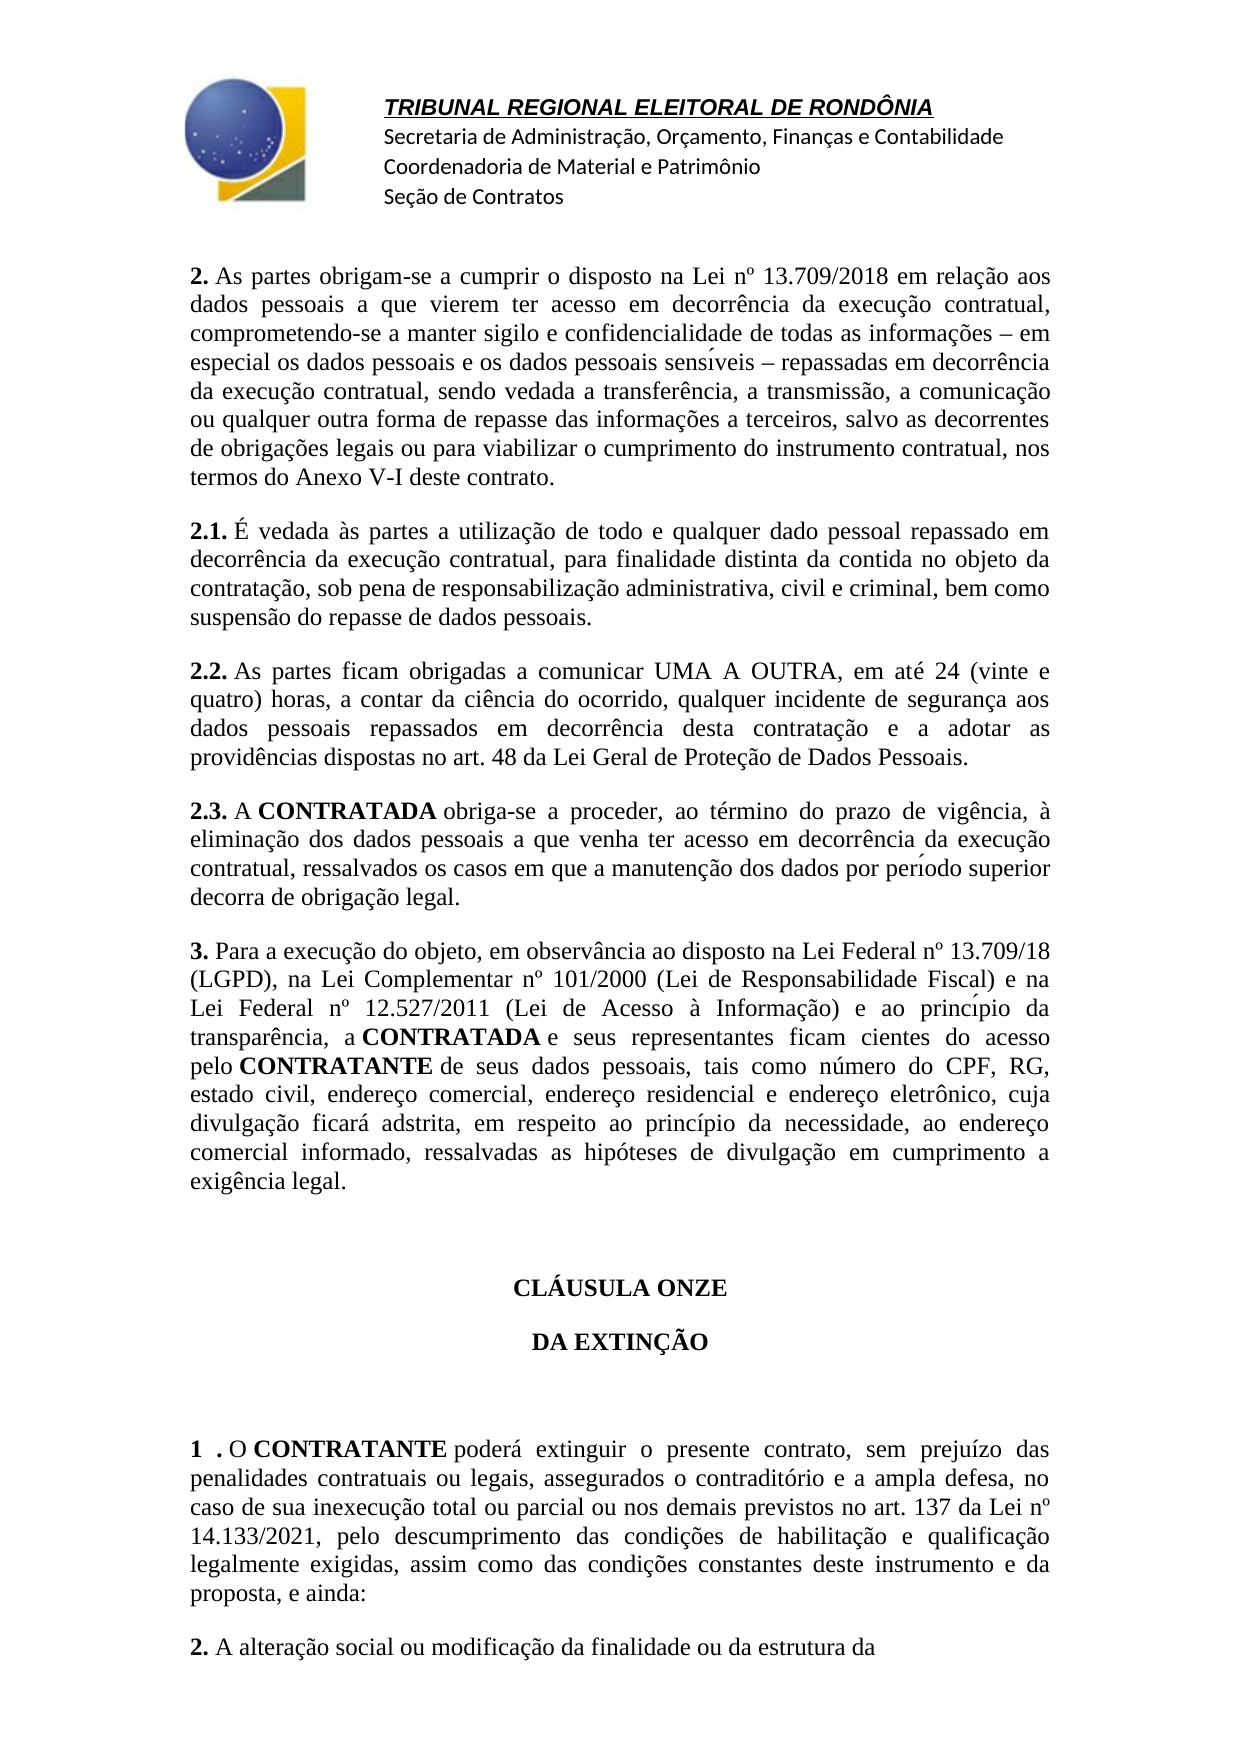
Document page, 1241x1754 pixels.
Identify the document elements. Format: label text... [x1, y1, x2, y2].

text DA EXTINÇÃO [190, 1327, 1051, 1356]
text 2.3. A CONTRATADA obriga-se a proceder, ao término do prazo de vigência, à eliminação dos dados pessoais a que venha ter acesso em decorrência da execução contratual, ressalvados os casos em que a manutenção dos dados por perı́odo superior decorra de obrigação legal. [190, 796, 1051, 911]
text 2.2. As partes ficam obrigadas a comunicar UMA A OUTRA, em até 24 (vinte e quatro) horas, a contar da ciência do ocorrido, qualquer incidente de segurança aos dados pessoais repassados em decorrência desta contratação e a adotar as providências dispostas no art. 48 da Lei Geral de Proteção de Dados Pessoais. [190, 656, 1051, 771]
text CLÁUSULA ONZE [190, 1273, 1051, 1302]
text 3. Para a execução do objeto, em observância ao disposto na Lei Federal nº 13.709/18 (LGPD), na Lei Complementar nº 101/2000 (Lei de Responsabilidade Fiscal) e na Lei Federal nº 12.527/2011 (Lei de Acesso à Informação) e ao princı́pio da transparência, a CONTRATADA e seus representantes ficam cientes do acesso pelo CONTRATANTE de seus dados pessoais, tais como número do CPF, RG, estado civil, endereço comercial, endereço residencial e endereço eletrônico, cuja divulgação ficará adstrita, em respeito ao princípio da necessidade, ao endereço comercial informado, ressalvadas as hipóteses de divulgação em cumprimento a exigência legal. [190, 936, 1051, 1194]
text 2. A alteração social ou modificação da finalidade ou da estrutura da [190, 1632, 1051, 1661]
text 2. As partes obrigam-se a cumprir o disposto na Lei nº 13.709/2018 em relação aos dados pessoais a que vierem ter acesso em decorrência da execução contratual, comprometendo-se a manter sigilo e confidencialidade de todas as informações – em especial os dados pessoais e os dados pessoais sensı́veis – repassadas em decorrência da execução contratual, sendo vedada a transferência, a transmissão, a comunicação ou qualquer outra forma de repasse das informações a terceiros, salvo as decorrentes de obrigações legais ou para viabilizar o cumprimento do instrumento contratual, nos termos do Anexo V-I deste contrato. [190, 261, 1051, 491]
text 2.1. É vedada às partes a utilização de todo e qualquer dado pessoal repassado em decorrência da execução contratual, para finalidade distinta da contida no objeto da contratação, sob pena de responsabilização administrativa, civil e criminal, bem como suspensão do repasse de dados pessoais. [190, 516, 1051, 631]
text 1 . O CONTRATANTE poderá extinguir o presente contrato, sem prejuízo das penalidades contratuais ou legais, assegurados o contraditório e a ampla defesa, no caso de sua inexecução total ou parcial ou nos demais previstos no art. 137 da Lei nº 14.133/2021, pelo descumprimento das condições de habilitação e qualificação legalmente exigidas, assim como das condições constantes deste instrumento e da proposta, e ainda: [190, 1434, 1051, 1607]
